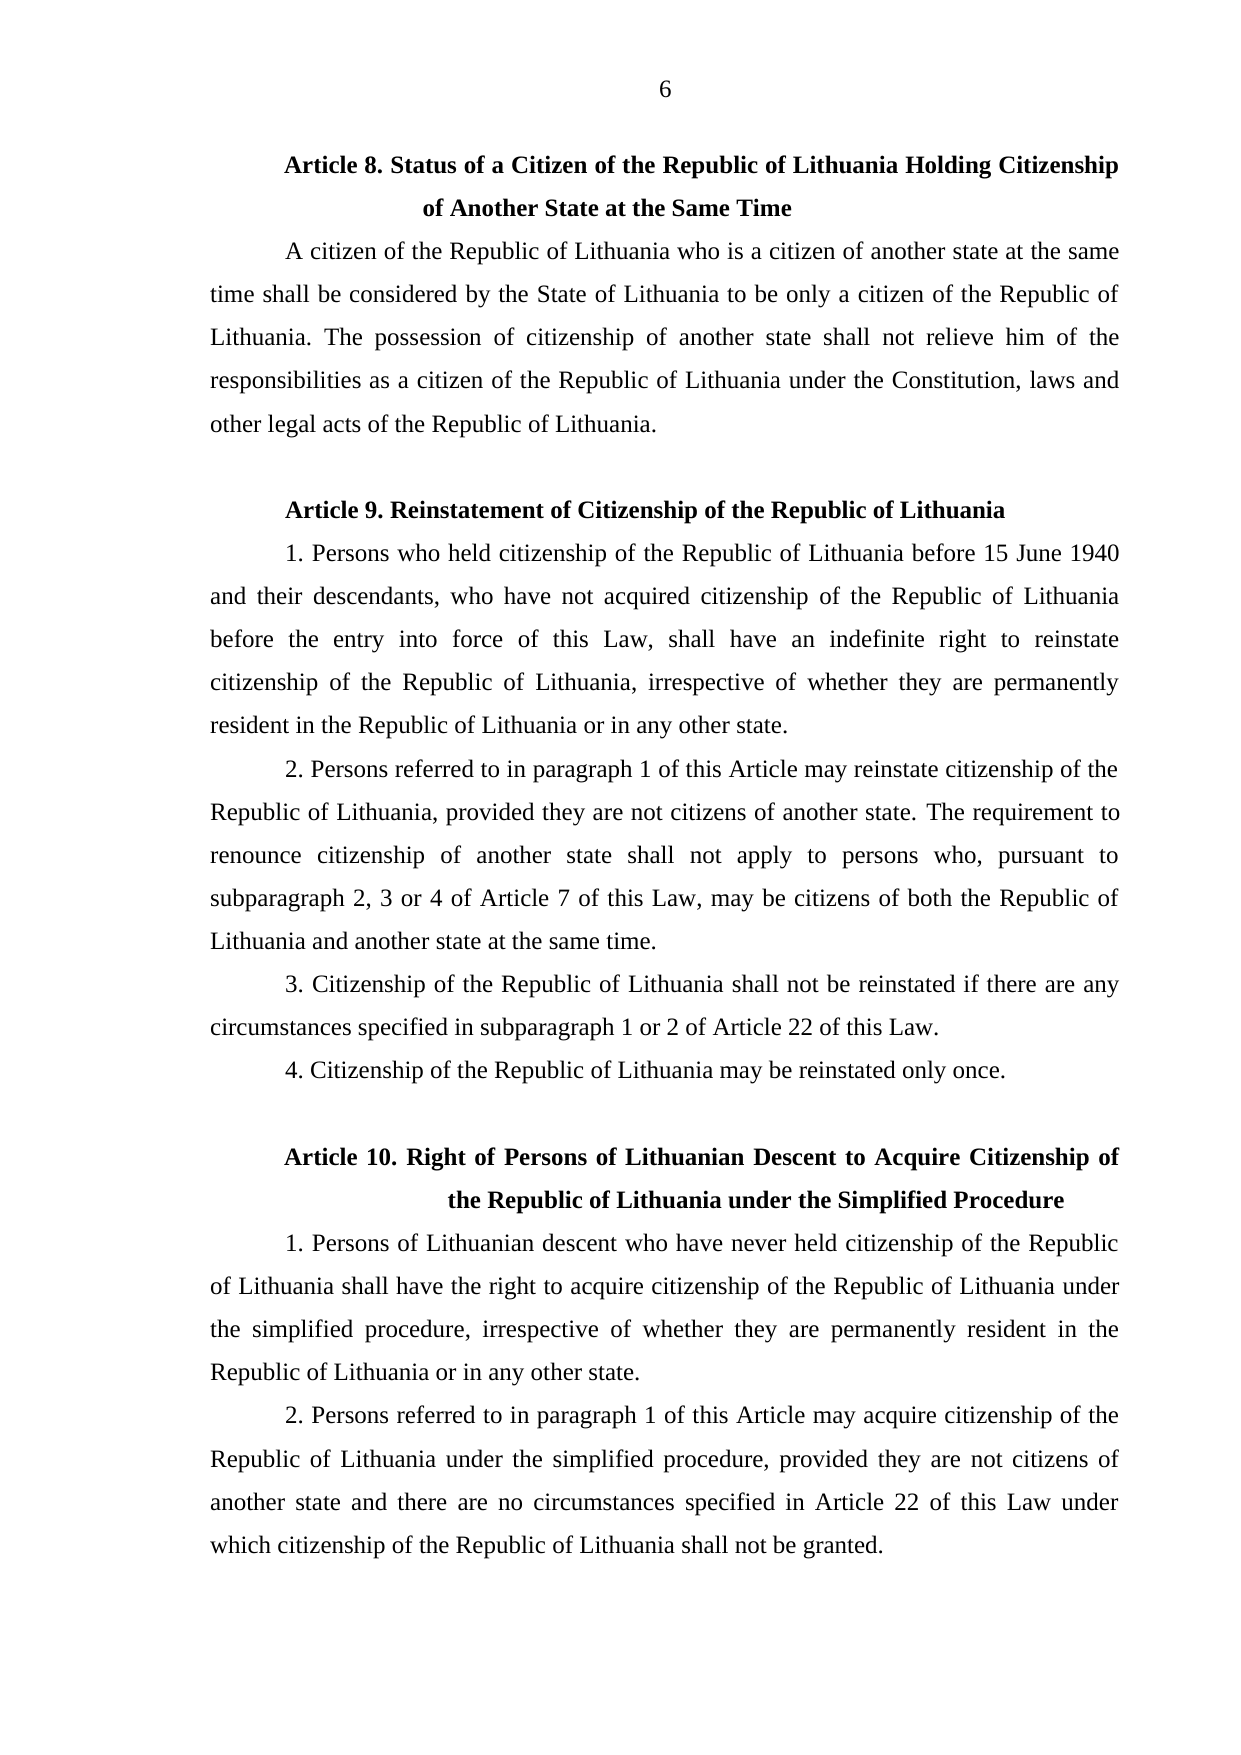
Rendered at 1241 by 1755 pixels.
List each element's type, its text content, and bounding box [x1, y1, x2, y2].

text 1. Persons who held citizenship of the Republic of Lithuania before 15 June 1940 and their descendants, who have not acquired citizenship of the Republic of Lithuania before the entry into force of this Law, shall have an indefinite right to reinstate citizenship of the Republic of Lithuania, irrespective of whether they are permanently resident in the Republic of Lithuania or in any other state. [210, 538, 1120, 739]
text 2. Persons referred to in paragraph 1 of this Article may acquire citizenship of the Republic of Lithuania under the simplified procedure, provided they are not citizens of another state and there are no circumstances specified in Article 22 of this Law under which citizenship of the Republic of Lithuania shall not be granted. [210, 1401, 1120, 1559]
text 2. Persons referred to in paragraph 1 of this Article may reinstate citizenship of the Republic of Lithuania, provided they are not citizens of another state. The requirement to renounce citizenship of another state shall not apply to persons who, pursuant to subparagraph 2, 3 or 4 of Article 7 of this Law, may be citizens of both the Republic of Lithuania and another state at the same time. [210, 754, 1120, 955]
text 1. Persons of Lithuanian descent who have never held citizenship of the Republic of Lithuania shall have the right to acquire citizenship of the Republic of Lithuania under the simplified procedure, irrespective of whether they are permanently resident in the Republic of Lithuania or in any other state. [210, 1228, 1120, 1386]
text 4. Citizenship of the Republic of Lithuania may be reinstated only once. [210, 1056, 1120, 1084]
text A citizen of the Republic of Lithuania who is a citizen of another state at the same time shall be considered by the State of Lithuania to be only a citizen of the Republic of Lithuania. The possession of citizenship of another state shall not relieve him of the responsibilities as a citizen of the Republic of Lithuania under the Constitution, laws and other legal acts of the Republic of Lithuania. [210, 236, 1120, 437]
text Article 9. Reinstatement of Citizenship of the Republic of Lithuania [210, 495, 1120, 524]
text Article 10. Right of Persons of Lithuanian Descent to Acquire Citizenship of the Republic of Lithuania under the Simplified Procedure [284, 1142, 1120, 1214]
text Article 8. Status of a Citizen of the Republic of Lithuania Holding Citizenship of Another State at the Same Time [284, 150, 1120, 222]
text 3. Citizenship of the Republic of Lithuania shall not be reinstated if there are any circumstances specified in subparagraph 1 or 2 of Article 22 of this Law. [210, 969, 1120, 1041]
